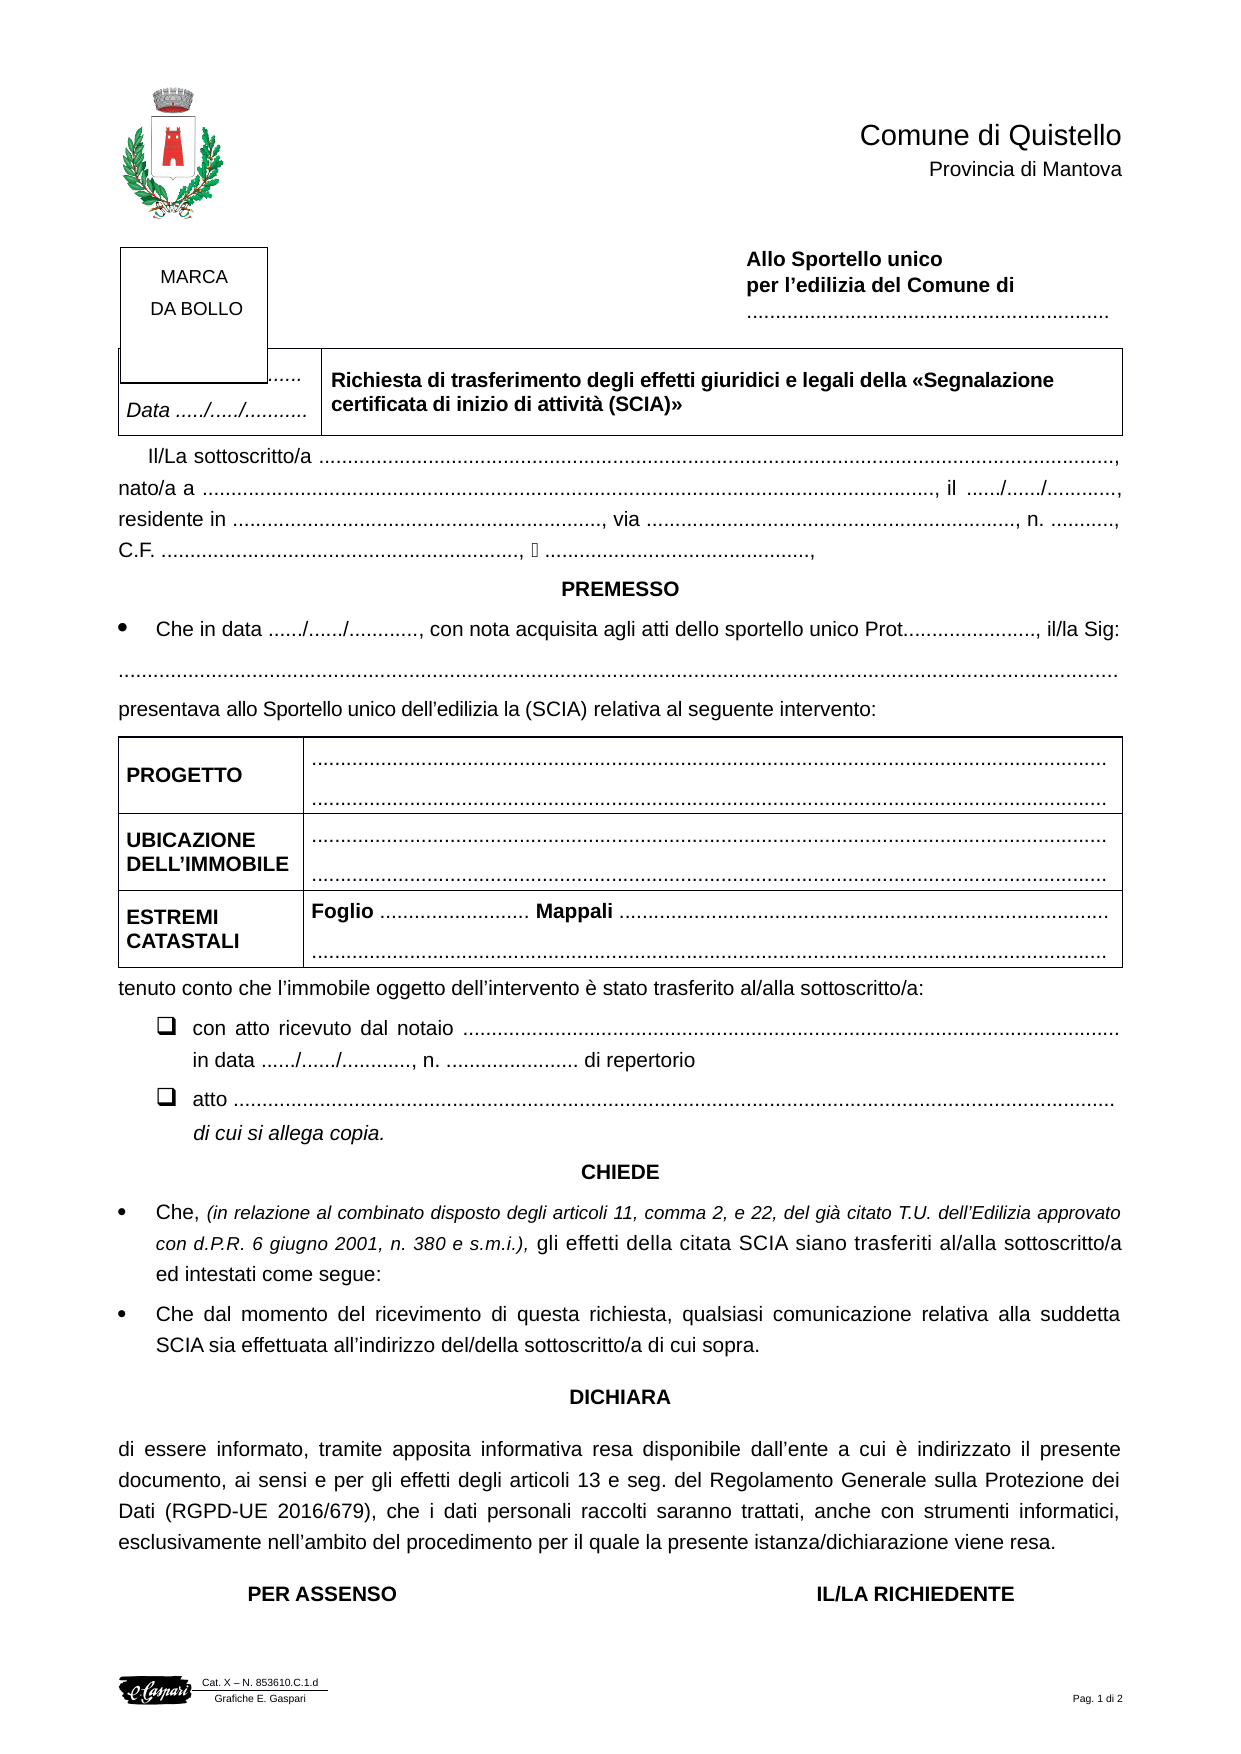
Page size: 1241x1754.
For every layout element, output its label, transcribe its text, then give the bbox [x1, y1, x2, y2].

text presentava allo Sportello unico dell’edilizia la (SCIA) relativa al seguente intervento: [118, 697, 1122, 721]
table_header PROGETTO [119, 738, 303, 813]
subtitle CHIEDE [118, 1160, 1122, 1184]
text Provincia di Mantova [224, 157, 1122, 181]
text DICHIARA [118, 1385, 1122, 1409]
text Il/La sottoscritto/a .........................................................................................................................................., nato/a a ..............................................................................................................................., il ....../....../............, residente in ................................................................, via ................................................................, n. ..........., C.F. ..............................................................,  .............................................., [118, 444, 1122, 562]
text  atto ......................................................................................................................................................... [155, 1087, 1122, 1112]
text PER ASSENSO IL/LA RICHIEDENTE [118, 1582, 1122, 1606]
table_header N. .......................... Data ...../...../........... [119, 349, 321, 435]
table_cell Foglio .......................... Mappali ..................................................................................... .......................................................................................................................................... [304, 891, 1122, 967]
list Che dal momento del ricevimento di questa richiesta, qualsiasi comunicazione relativa alla suddetta SCIA sia effettuata all’indirizzo del/della sottoscritto/a di cui sopra. [118, 1301, 1122, 1357]
table_header .......................................................................................................................................... .......................................................................................................................................... [304, 738, 1122, 813]
subtitle PREMESSO [118, 577, 1122, 601]
list Che, (in relazione al combinato disposto degli articoli 11, comma 2, e 22, del già citato T.U. dell’Edilizia approvato con d.P.R. 6 giugno 2001, n. 380 e s.m.i.), gli effetti della citata SCIA siano trasferiti al/alla sottoscritto/a ed intestati come segue: [118, 1199, 1122, 1286]
table_header Richiesta di trasferimento degli effetti giuridici e legali della «Segnalazione certificata di inizio di attività (SCIA)» [322, 349, 1122, 435]
text Allo Sportello unico [268, 247, 1122, 271]
text tenuto conto che l’immobile oggetto dell’intervento è stato trasferito al/alla sottoscritto/a: [118, 976, 1122, 1000]
text Comune di Quistello [224, 118, 1122, 152]
picture [118, 1675, 192, 1705]
table_cell .......................................................................................................................................... .......................................................................................................................................... [304, 814, 1122, 890]
list Che in data ....../....../............, con nota acquisita agli atti dello sportello unico Prot......................., il/la Sig: [118, 617, 1122, 642]
table_cell UBICAZIONE DELL’IMMOBILE [119, 814, 303, 890]
text per l’edilizia del Comune di [268, 273, 1122, 297]
text di essere informato, tramite apposita informativa resa disponibile dall’ente a cui è indirizzato il presente documento, ai sensi e per gli effetti degli articoli 13 e seg. del Regolamento Generale sulla Protezione dei Dati (RGPD-UE 2016/679), che i dati personali raccolti saranno trattati, anche con strumenti informatici, esclusivamente nell’ambito del procedimento per il quale la presente istanza/dichiarazione viene resa. [118, 1437, 1122, 1554]
text  con atto ricevuto dal notaio .................................................................................................................. in data ....../....../............, n. ....................... di repertorio [155, 1016, 1122, 1072]
text ............................................................... [268, 299, 1122, 323]
table_cell ESTREMI CATASTALI [119, 891, 303, 967]
picture [122, 87, 224, 219]
text di cui si allega copia. [193, 1121, 1122, 1144]
